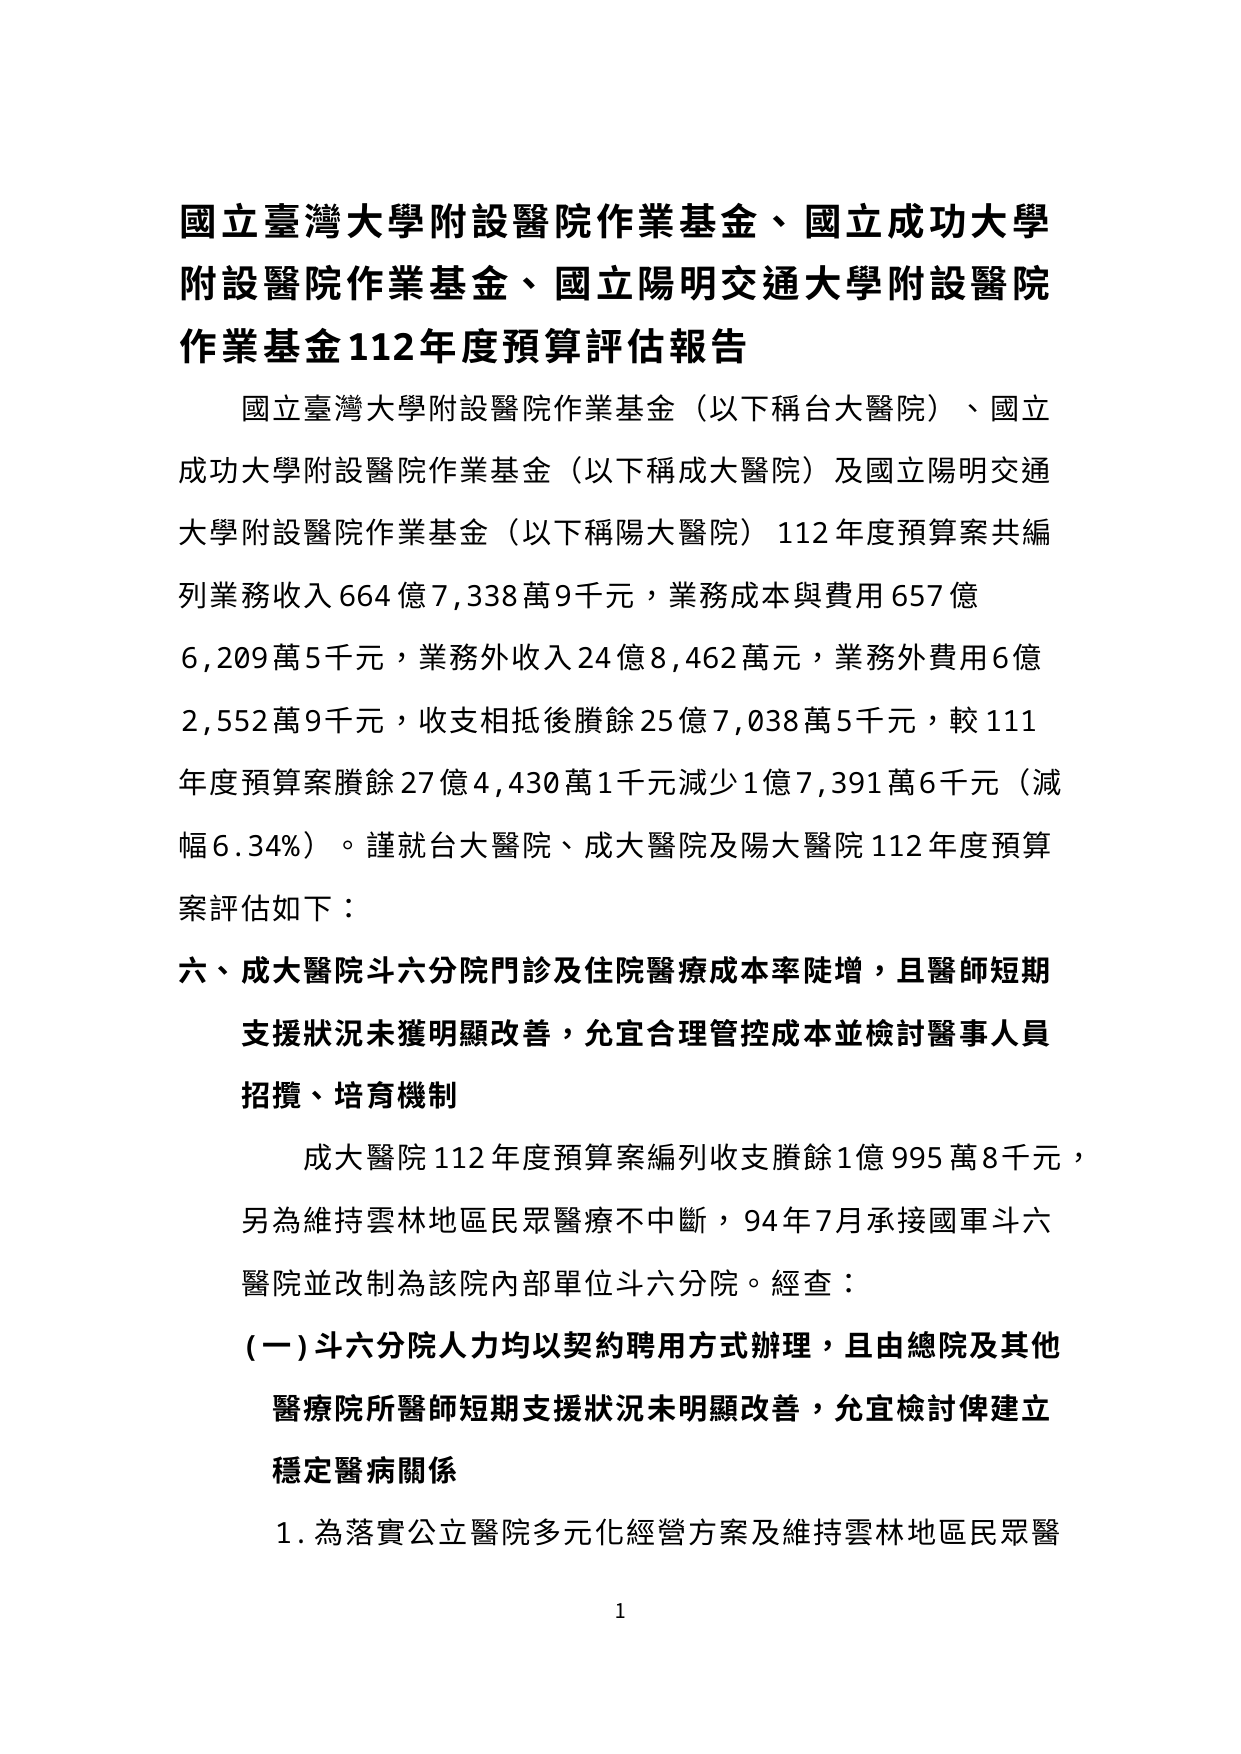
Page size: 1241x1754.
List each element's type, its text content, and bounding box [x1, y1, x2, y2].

text 1.為落實公立醫院多元化經營方案及維持雲林地區民眾醫 [266, 1490, 1063, 1552]
text 國立臺灣大學附設醫院作業基金、國立成功大學附設醫院作業基金、國立陽明交通大學附設醫院作業基金112年度預算評估報告 [177, 177, 1063, 365]
text 六、成大醫院斗六分院門診及住院醫療成本率陡增，且醫師短期支援狀況未獲明顯改善，允宜合理管控成本並檢討醫事人員招攬、培育機制 [177, 927, 1063, 1115]
text (一)斗六分院人力均以契約聘用方式辦理，且由總院及其他醫療院所醫師短期支援狀況未明顯改善，允宜檢討俾建立穩定醫病關係 [236, 1302, 1063, 1490]
text 成大醫院112年度預算案編列收支賸餘1億995萬8千元，另為維持雲林地區民眾醫療不中斷，94年7月承接國軍斗六醫院並改制為該院內部單位斗六分院。經查： [236, 1115, 1063, 1302]
text 國立臺灣大學附設醫院作業基金（以下稱台大醫院）、國立成功大學附設醫院作業基金（以下稱成大醫院）及國立陽明交通大學附設醫院作業基金（以下稱陽大醫院）112年度預算案共編列業務收入664億7,338萬9千元，業務成本與費用657億6,209萬5千元，業務外收入24億8,462萬元，業務外費用6億2,552萬9千元，收支相抵後賸餘25億7,038萬5千元，較111年度預算案賸餘27億4,430萬1千元減少1億7,391萬6千元（減幅6.34%）。謹就台大醫院、成大醫院及陽大醫院112年度預算案評估如下： [177, 365, 1063, 927]
